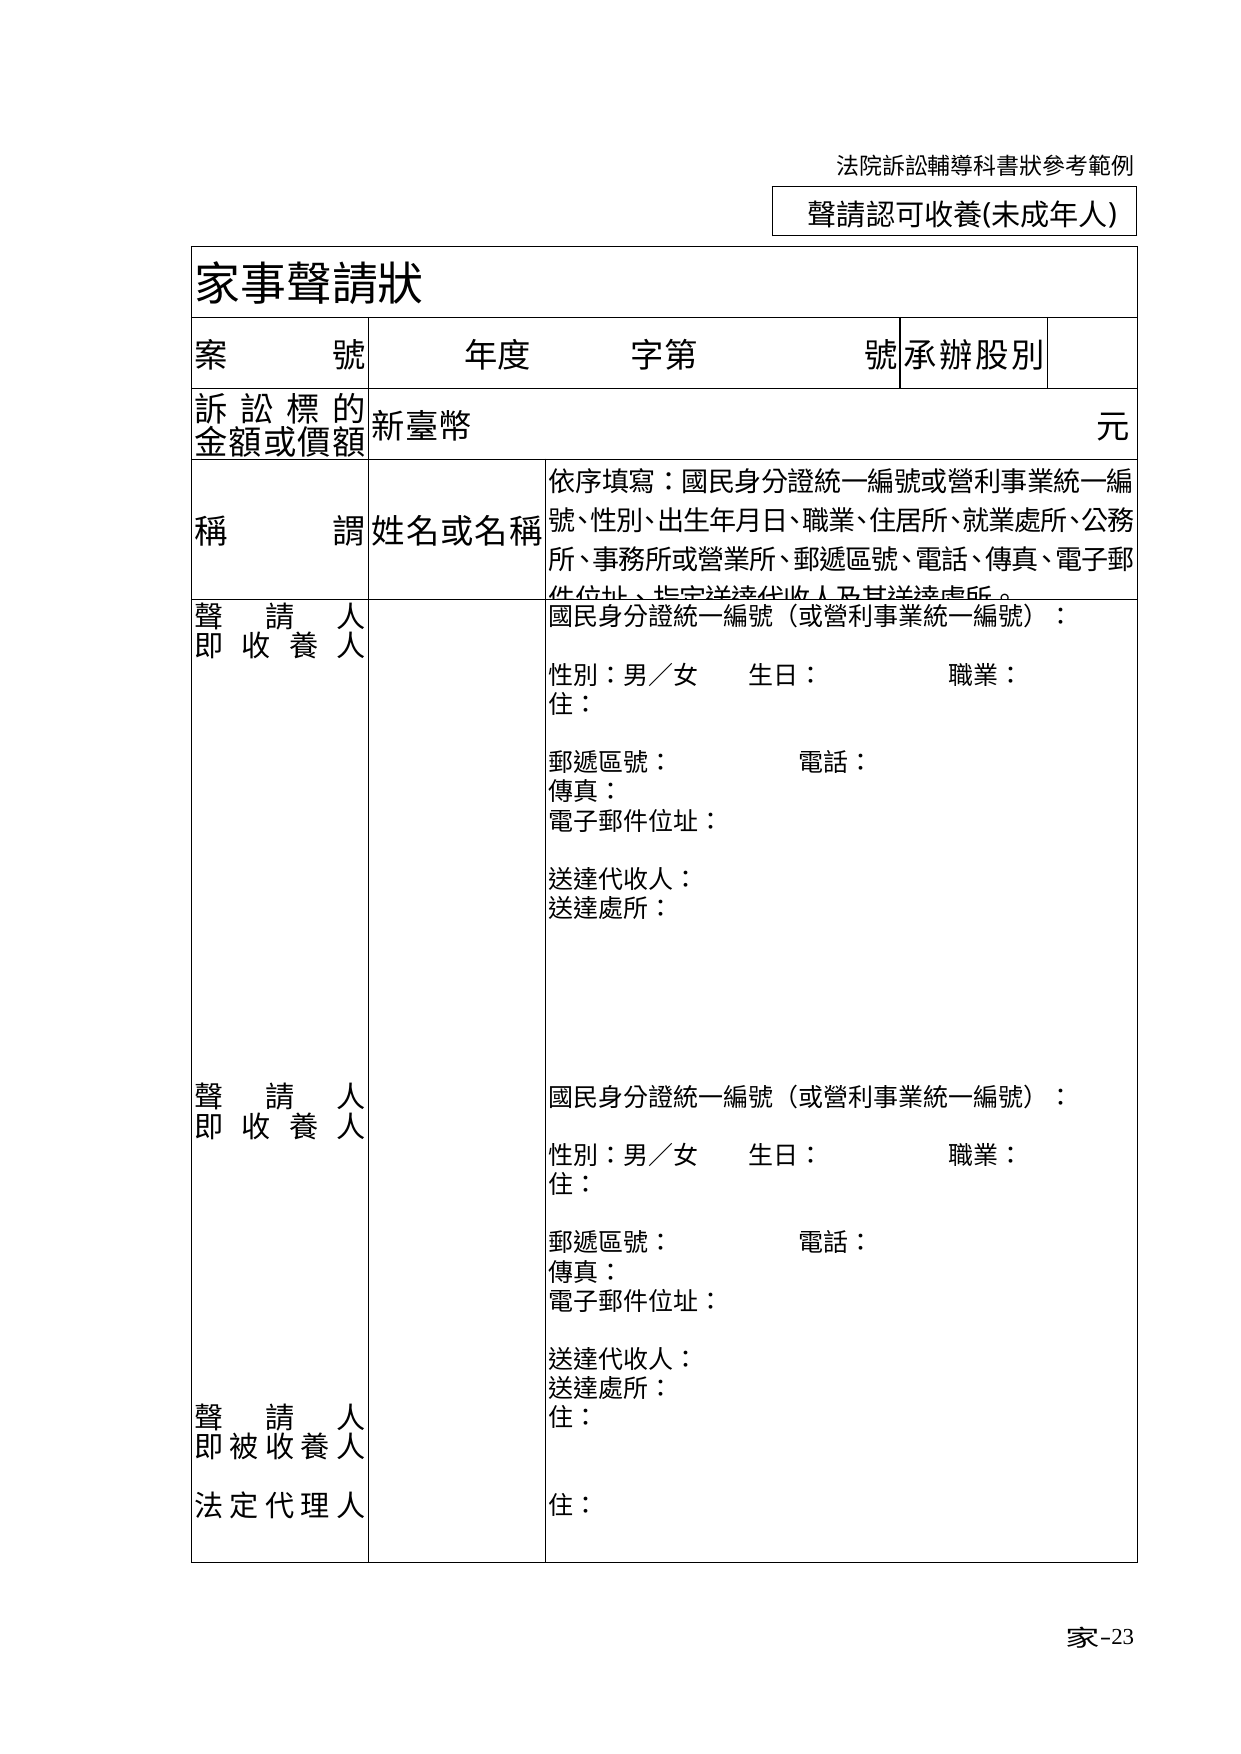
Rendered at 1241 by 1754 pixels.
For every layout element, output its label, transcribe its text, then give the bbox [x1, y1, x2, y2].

table_cell 承辦股別 [901, 318, 1047, 388]
table_cell 案號 [192, 318, 368, 388]
table_cell [369, 600, 545, 1081]
table_cell 聲請人 即收養人 [192, 600, 368, 1081]
table_cell 年度 字第 號 [369, 318, 899, 388]
table_cell 新臺幣 元 [369, 389, 1137, 458]
table_cell [1048, 318, 1137, 388]
table_cell 姓名或名稱 [369, 460, 545, 599]
table_cell 國民身分證統一編號（或營利事業統一編號）： 性別：男／女 生日： 職業： 住： 郵遞區號： 電話： 傳真： 電子郵件位址： 送達代收人： 送達處所： [546, 600, 1137, 1081]
table_cell [369, 1081, 545, 1562]
table_cell 聲請人 即收養人 聲請人 即被收養人 法定代理人 [192, 1081, 368, 1562]
table_cell 國民身分證統一編號（或營利事業統一編號）： 性別：男／女 生日： 職業： 住： 郵遞區號： 電話： 傳真： 電子郵件位址： 送達代收人： 送達處所： 住： 住： [546, 1081, 1137, 1562]
table_header 家事聲請狀 [192, 247, 1137, 317]
table_cell 訴訟標的 金額或價額 [192, 389, 368, 458]
table_cell 依序填寫：國民身分證統一編號或營利事業統一編號、性別、出生年月日、職業、住居所、就業處所、公務所、事務所或營業所、郵遞區號、電話、傳真、電子郵件位址、指定送達代收人及其送達處所。 [546, 460, 1137, 599]
table_cell 稱謂 [192, 460, 368, 599]
